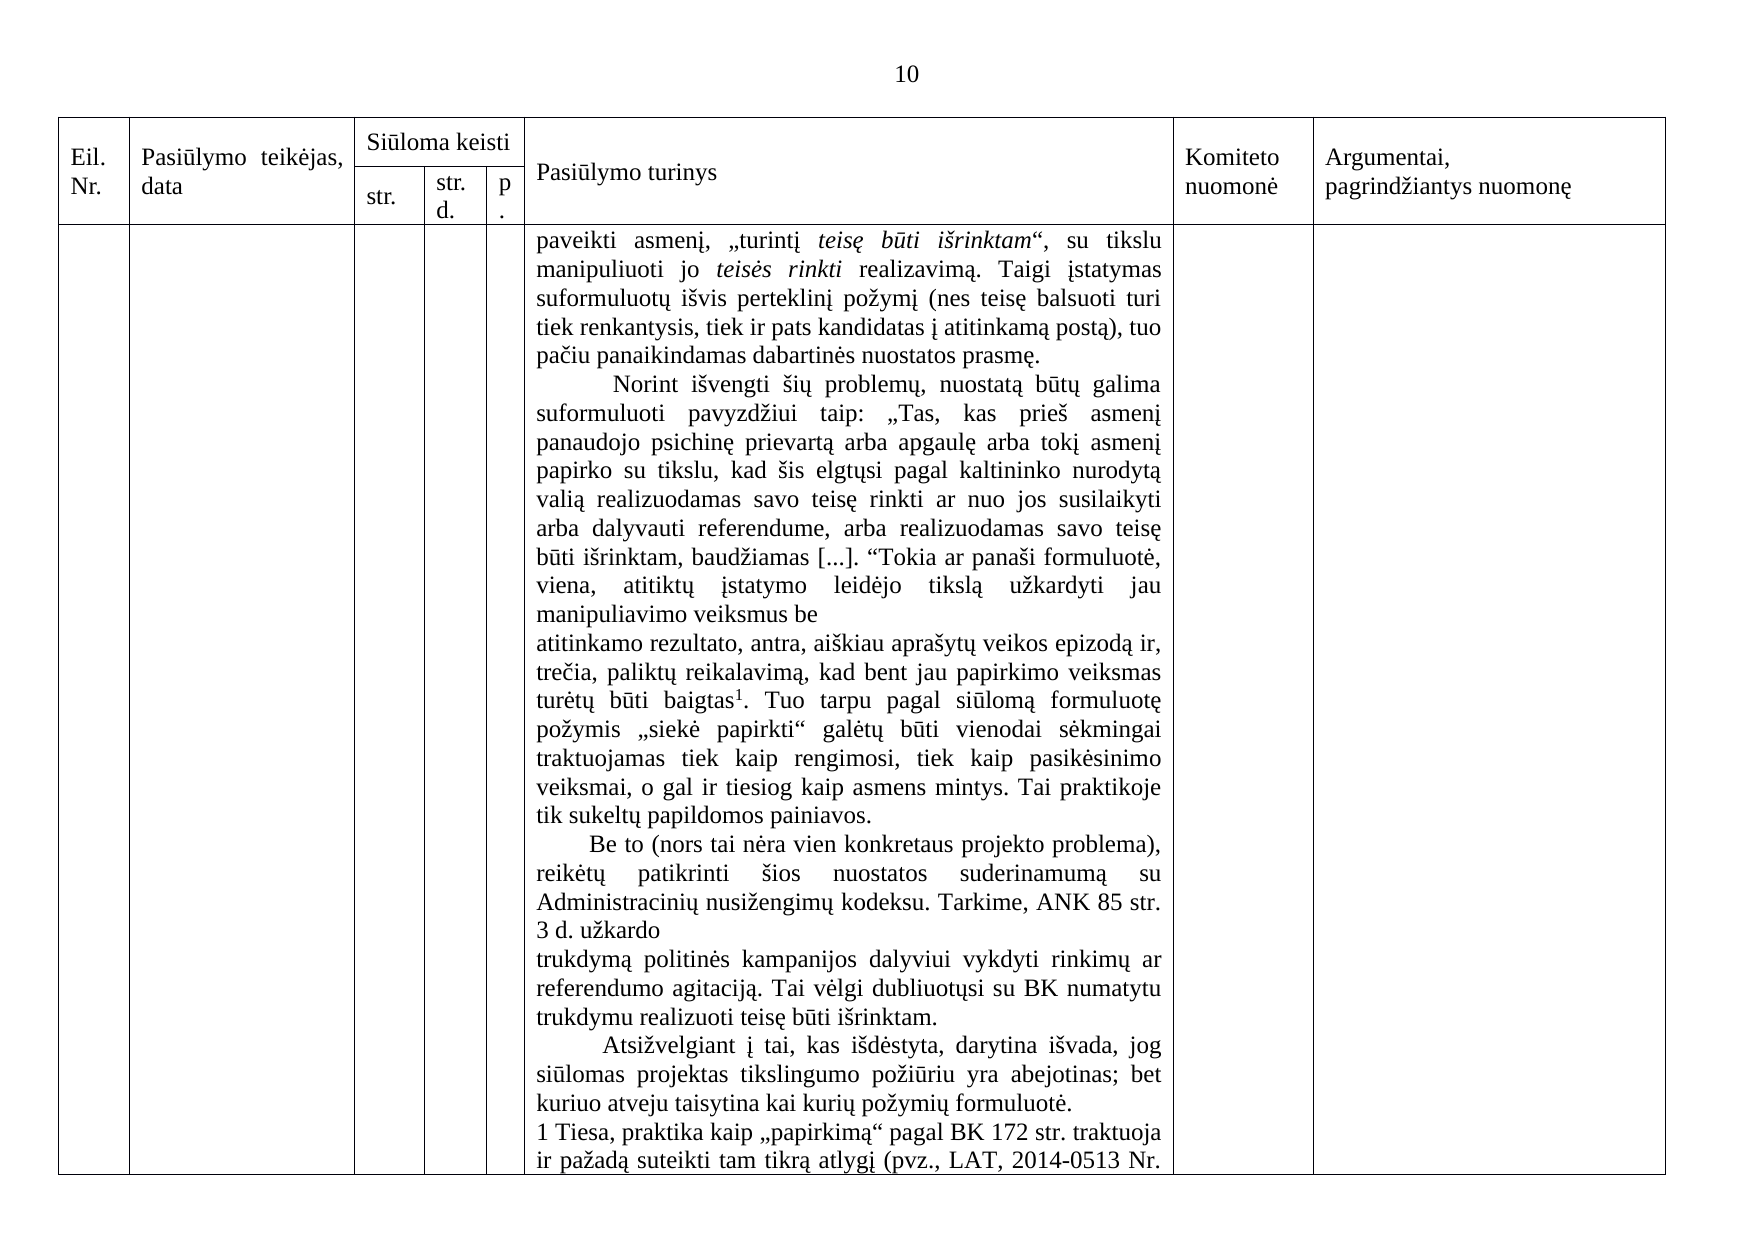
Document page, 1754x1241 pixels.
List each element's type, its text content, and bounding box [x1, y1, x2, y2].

table_cell [130, 225, 354, 1174]
table_header Argumentai, pagrindžiantys nuomonę [1314, 118, 1665, 224]
table_cell [425, 225, 486, 1174]
table_header Eil. Nr. [59, 118, 129, 224]
table_cell str. [355, 167, 424, 224]
table_cell p. [487, 167, 524, 224]
table_cell [1174, 225, 1313, 1174]
table_header [1666, 117, 1754, 166]
table_cell [487, 225, 524, 1174]
table_header Pasiūlymo teikėjas, data [130, 118, 354, 224]
table_cell [1314, 225, 1665, 1174]
table_cell [355, 225, 424, 1174]
table_cell [1666, 166, 1754, 224]
table_cell [59, 225, 129, 1174]
table_header Komiteto nuomonė [1174, 118, 1313, 224]
table_cell str. d. [425, 167, 486, 224]
table_cell paveikti asmenį, „turintį teisę būti išrinktam“, su tikslu manipuliuoti jo teisės rinkti realizavimą. Taigi įstatymas suformuluotų išvis perteklinį požymį (nes teisę balsuoti turi tiek renkantysis, tiek ir pats kandidatas į atitinkamą postą), tuo pačiu panaikindamas dabartinės nuostatos prasmę. Norint išvengti šių problemų, nuostatą būtų galima suformuluoti pavyzdžiui taip: „Tas, kas prieš asmenį panaudojo psichinę prievartą arba apgaulę arba tokį asmenį papirko su tikslu, kad šis elgtųsi pagal kaltininko nurodytą valią realizuodamas savo teisę rinkti ar nuo jos susilaikyti arba dalyvauti referendume, arba realizuodamas savo teisę būti išrinktam, baudžiamas [...]. “Tokia ar panaši formuluotė, viena, atitiktų įstatymo leidėjo tikslą užkardyti jau manipuliavimo veiksmus be atitinkamo rezultato, antra, aiškiau aprašytų veikos epizodą ir, trečia, paliktų reikalavimą, kad bent jau papirkimo veiksmas turėtų būti baigtas1. Tuo tarpu pagal siūlomą formuluotę požymis „siekė papirkti“ galėtų būti vienodai sėkmingai traktuojamas tiek kaip rengimosi, tiek kaip pasikėsinimo veiksmai, o gal ir tiesiog kaip asmens mintys. Tai praktikoje tik sukeltų papildomos painiavos. Be to (nors tai nėra vien konkretaus projekto problema), reikėtų patikrinti šios nuostatos suderinamumą su Administracinių nusižengimų kodeksu. Tarkime, ANK 85 str. 3 d. užkardo trukdymą politinės kampanijos dalyviui vykdyti rinkimų ar referendumo agitaciją. Tai vėlgi dubliuotųsi su BK numatytu trukdymu realizuoti teisę būti išrinktam. Atsižvelgiant į tai, kas išdėstyta, darytina išvada, jog siūlomas projektas tikslingumo požiūriu yra abejotinas; bet kuriuo atveju taisytina kai kurių požymių formuluotė. 1 Tiesa, praktika kaip „papirkimą“ pagal BK 172 str. traktuoja ir pažadą suteikti tam tikrą atlygį (pvz., LAT, 2014-0513 Nr. [525, 225, 1173, 1174]
table_header Siūloma keisti [355, 118, 524, 166]
table_header Pasiūlymo turinys [525, 118, 1173, 224]
table_cell [1666, 224, 1754, 1174]
